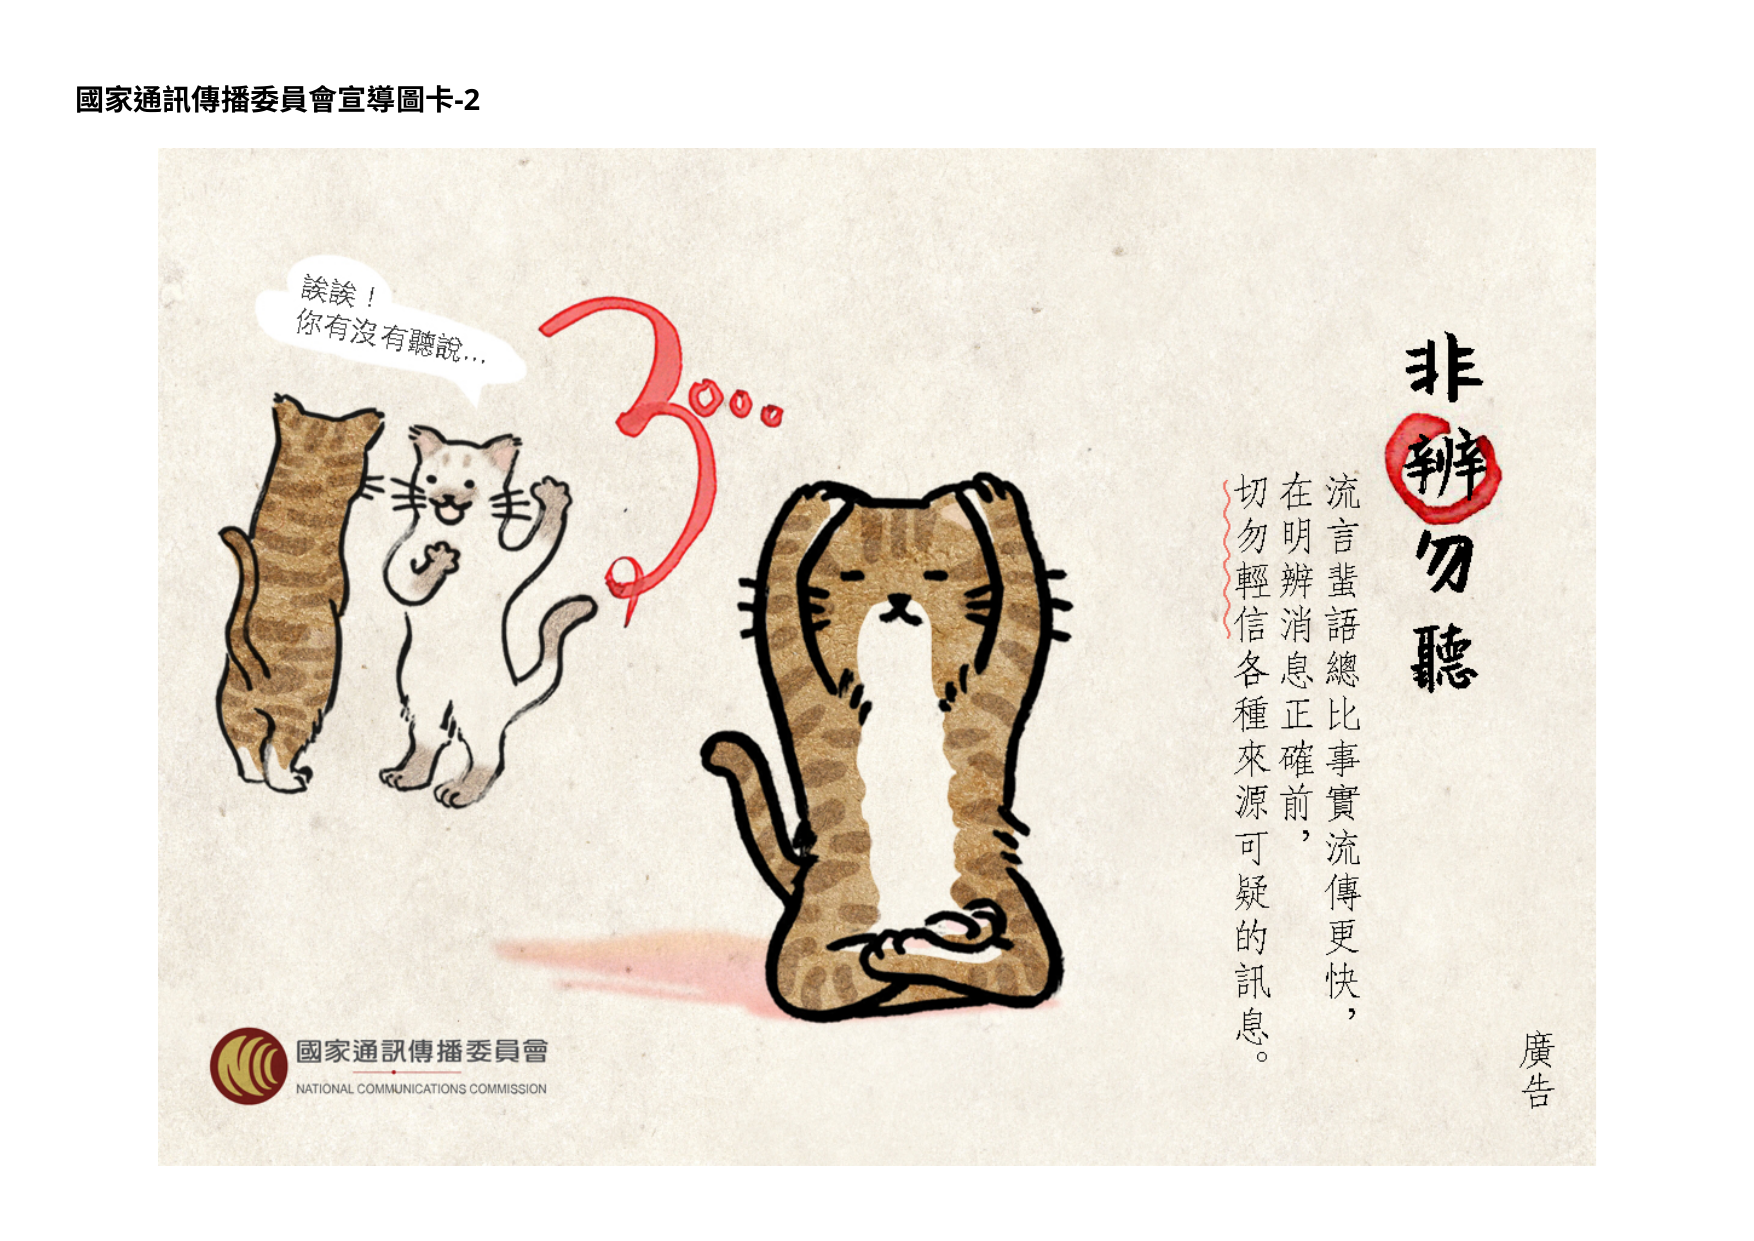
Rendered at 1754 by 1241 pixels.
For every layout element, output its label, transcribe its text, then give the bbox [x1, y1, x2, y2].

picture [158, 148, 1597, 1166]
text 國家通訊傳播委員會宣導圖卡-2 [75, 76, 1679, 119]
